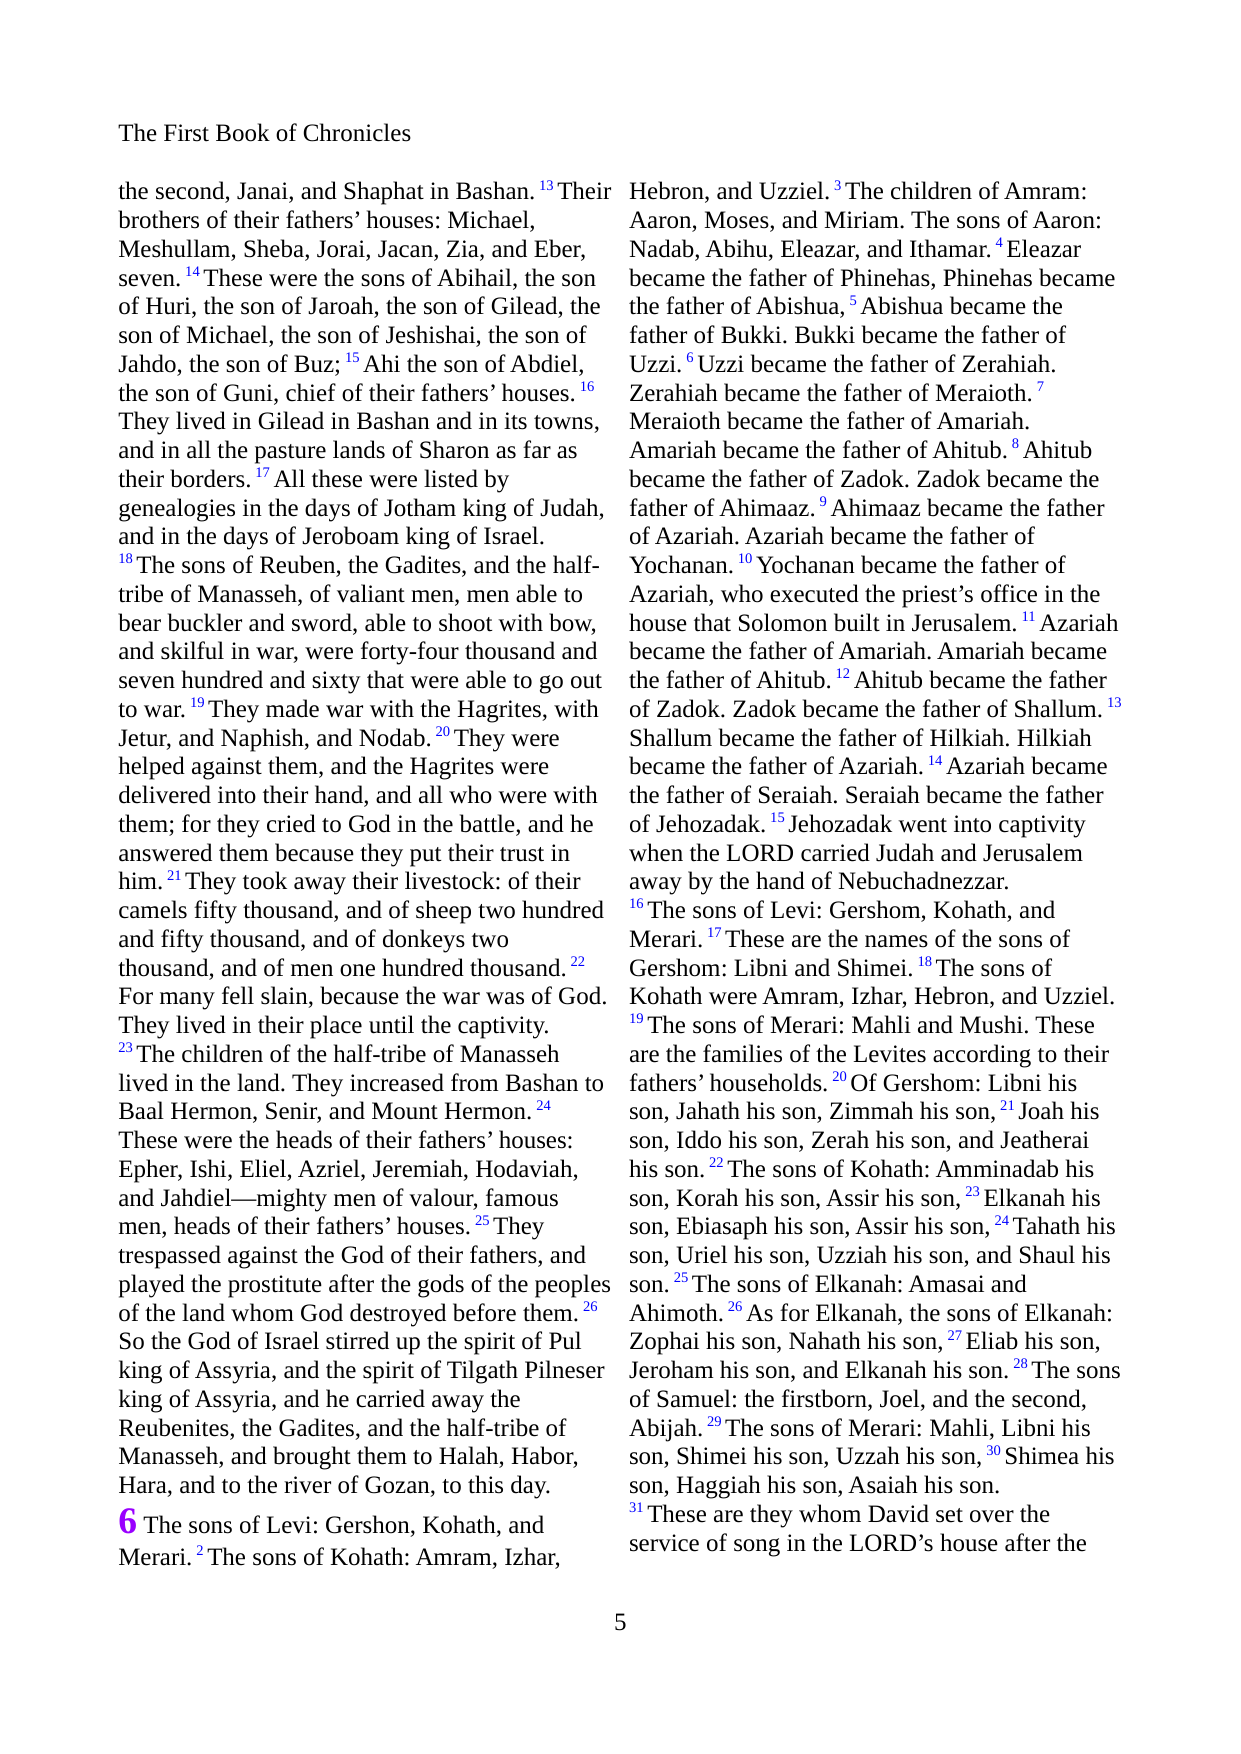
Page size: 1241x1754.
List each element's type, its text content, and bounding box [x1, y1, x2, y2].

text the second, Janai, and Shaphat in Bashan. 13 Their brothers of their fathers’ houses: Michael, Meshullam, Sheba, Jorai, Jacan, Zia, and Eber, seven. 14 These were the sons of Abihail, the son of Huri, the son of Jaroah, the son of Gilead, the son of Michael, the son of Jeshishai, the son of Jahdo, the son of Buz; 15 Ahi the son of Abdiel, the son of Guni, chief of their fathers’ houses. 16 They lived in Gilead in Bashan and in its towns, and in all the pasture lands of Sharon as far as their borders. 17 All these were listed by genealogies in the days of Jotham king of Judah, and in the days of Jeroboam king of Israel. [118, 176, 611, 550]
text 31 These are they whom David set over the service of song in the LORD’s house after the [629, 1499, 1122, 1556]
text Hebron, and Uzziel. 3 The children of Amram: Aaron, Moses, and Miriam. The sons of Aaron: Nadab, Abihu, Eleazar, and Ithamar. 4 Eleazar became the father of Phinehas, Phinehas became the father of Abishua, 5 Abishua became the father of Bukki. Bukki became the father of Uzzi. 6 Uzzi became the father of Zerahiah. Zerahiah became the father of Meraioth. 7 Meraioth became the father of Amariah. Amariah became the father of Ahitub. 8 Ahitub became the father of Zadok. Zadok became the father of Ahimaaz. 9 Ahimaaz became the father of Azariah. Azariah became the father of Yochanan. 10 Yochanan became the father of Azariah, who executed the priest’s office in the house that Solomon built in Jerusalem. 11 Azariah became the father of Amariah. Amariah became the father of Ahitub. 12 Ahitub became the father of Zadok. Zadok became the father of Shallum. 13 Shallum became the father of Hilkiah. Hilkiah became the father of Azariah. 14 Azariah became the father of Seraiah. Seraiah became the father of Jehozadak. 15 Jehozadak went into captivity when the LORD carried Judah and Jerusalem away by the hand of Nebuchadnezzar. [629, 176, 1122, 895]
text 6 The sons of Levi: Gershon, Kohath, and Merari. 2 The sons of Kohath: Amram, Izhar, [118, 1499, 611, 1571]
text 23 The children of the half-tribe of Manasseh lived in the land. They increased from Bashan to Baal Hermon, Senir, and Mount Hermon. 24 These were the heads of their fathers’ houses: Epher, Ishi, Eliel, Azriel, Jeremiah, Hodaviah, and Jahdiel—mighty men of valour, famous men, heads of their fathers’ houses. 25 They trespassed against the God of their fathers, and played the prostitute after the gods of the peoples of the land whom God destroyed before them. 26 So the God of Israel stirred up the spirit of Pul king of Assyria, and the spirit of Tilgath Pilneser king of Assyria, and he carried away the Reubenites, the Gadites, and the half-tribe of Manasseh, and brought them to Halah, Habor, Hara, and to the river of Gozan, to this day. [118, 1039, 611, 1499]
text 18 The sons of Reuben, the Gadites, and the half-tribe of Manasseh, of valiant men, men able to bear buckler and sword, able to shoot with bow, and skilful in war, were forty-four thousand and seven hundred and sixty that were able to go out to war. 19 They made war with the Hagrites, with Jetur, and Naphish, and Nodab. 20 They were helped against them, and the Hagrites were delivered into their hand, and all who were with them; for they cried to God in the battle, and he answered them because they put their trust in him. 21 They took away their livestock: of their camels fifty thousand, and of sheep two hundred and fifty thousand, and of donkeys two thousand, and of men one hundred thousand. 22 For many fell slain, because the war was of God. They lived in their place until the captivity. [118, 550, 611, 1039]
text 16 The sons of Levi: Gershom, Kohath, and Merari. 17 These are the names of the sons of Gershom: Libni and Shimei. 18 The sons of Kohath were Amram, Izhar, Hebron, and Uzziel. 19 The sons of Merari: Mahli and Mushi. These are the families of the Levites according to their fathers’ households. 20 Of Gershom: Libni his son, Jahath his son, Zimmah his son, 21 Joah his son, Iddo his son, Zerah his son, and Jeatherai his son. 22 The sons of Kohath: Amminadab his son, Korah his son, Assir his son, 23 Elkanah his son, Ebiasaph his son, Assir his son, 24 Tahath his son, Uriel his son, Uzziah his son, and Shaul his son. 25 The sons of Elkanah: Amasai and Ahimoth. 26 As for Elkanah, the sons of Elkanah: Zophai his son, Nahath his son, 27 Eliab his son, Jeroham his son, and Elkanah his son. 28 The sons of Samuel: the firstborn, Joel, and the second, Abijah. 29 The sons of Merari: Mahli, Libni his son, Shimei his son, Uzzah his son, 30 Shimea his son, Haggiah his son, Asaiah his son. [629, 895, 1122, 1499]
